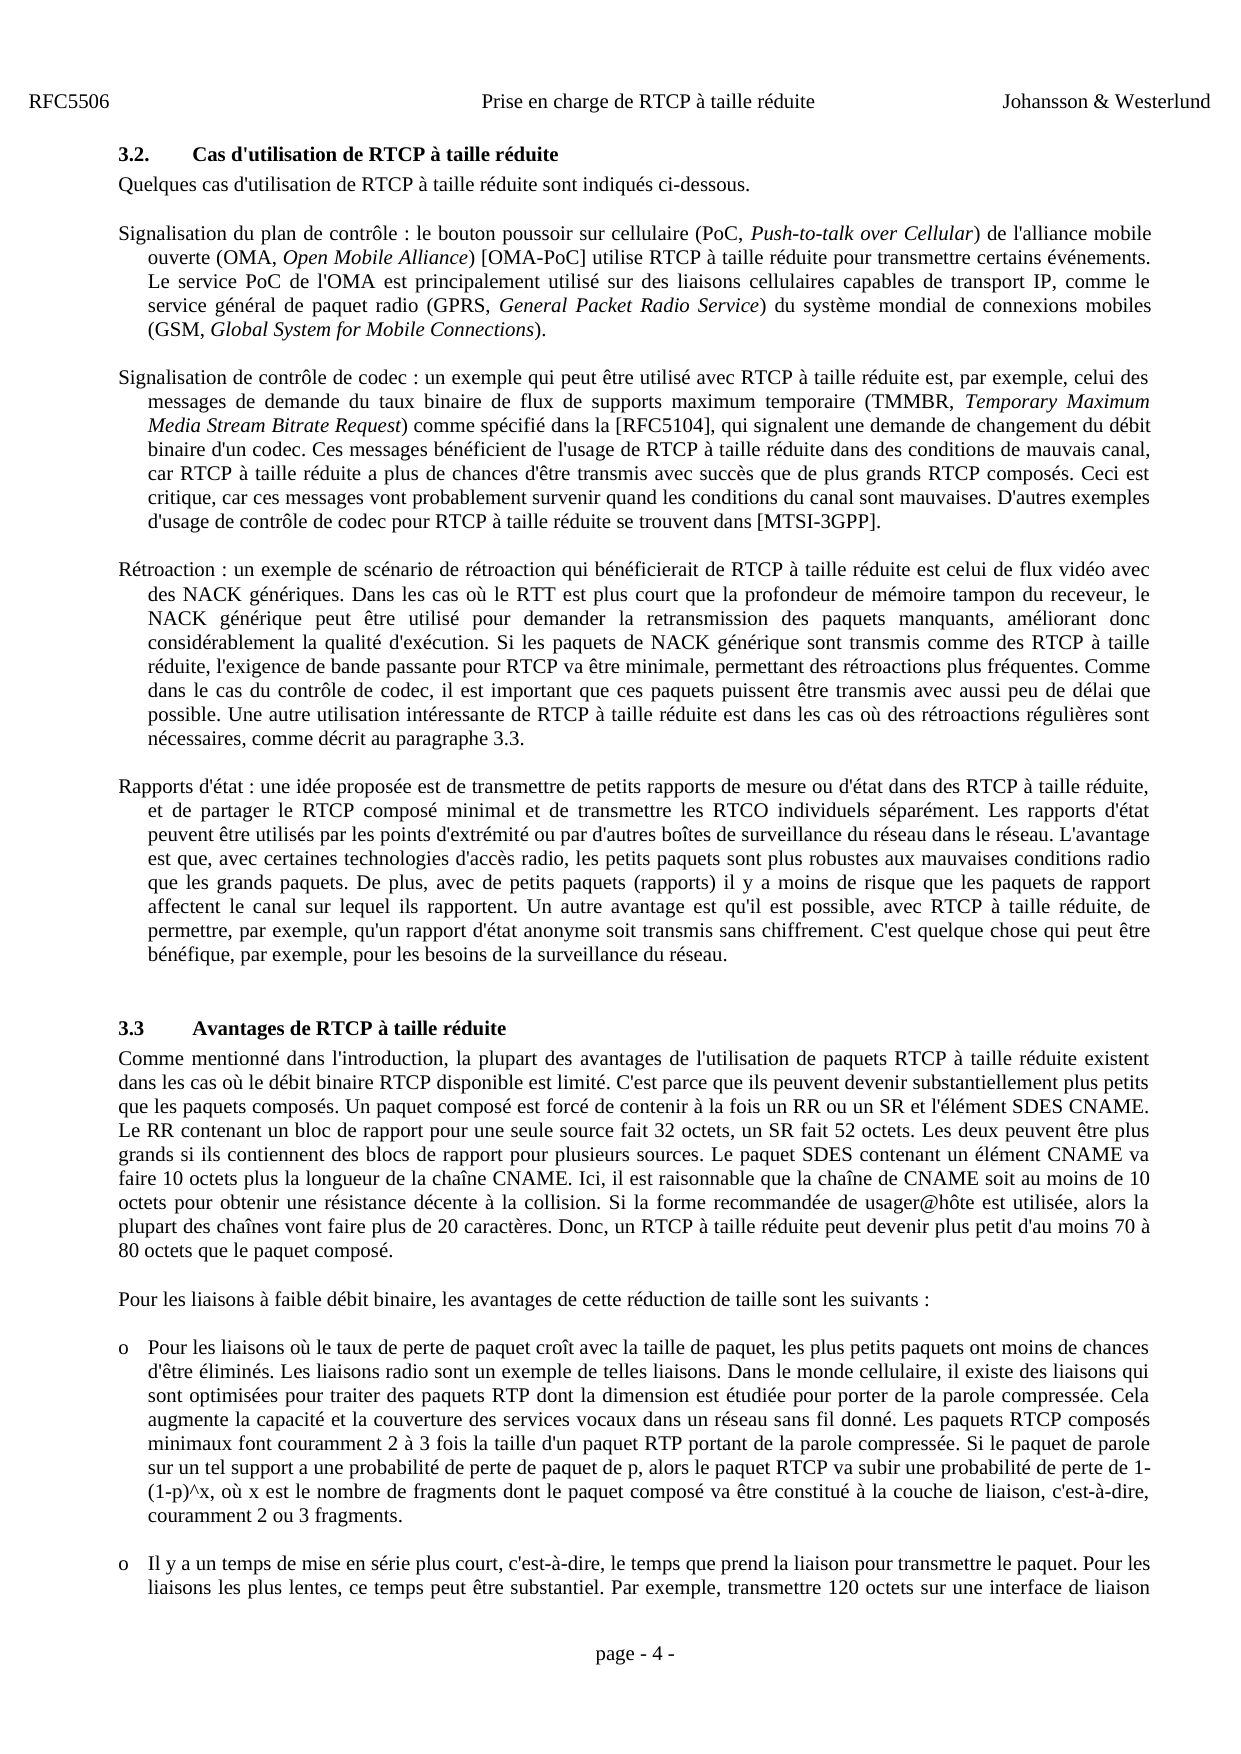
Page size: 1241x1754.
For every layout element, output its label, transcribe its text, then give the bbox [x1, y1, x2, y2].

text o Il y a un temps de mise en série plus court, c'est-à-dire, le temps que prend la liaison pour transmettre le paquet. Pour les liaisons les plus lentes, ce temps peut être substantiel. Par exemple, transmettre 120 octets sur une interface de liaison [118, 1551, 1152, 1599]
subtitle 3.2. Cas d'utilisation de RTCP à taille réduite [118, 142, 1152, 166]
text Signalisation de contrôle de codec : un exemple qui peut être utilisé avec RTCP à taille réduite est, par exemple, celui des messages de demande du taux binaire de flux de supports maximum temporaire (TMMBR, Temporary Maximum Media Stream Bitrate Request) comme spécifié dans la [RFC5104], qui signalent une demande de changement du débit binaire d'un codec. Ces messages bénéficient de l'usage de RTCP à taille réduite dans des conditions de mauvais canal, car RTCP à taille réduite a plus de chances d'être transmis avec succès que de plus grands RTCP composés. Ceci est critique, car ces messages vont probablement survenir quand les conditions du canal sont mauvaises. D'autres exemples d'usage de contrôle de codec pour RTCP à taille réduite se trouvent dans [MTSI-3GPP]. [118, 365, 1152, 533]
text Rapports d'état : une idée proposée est de transmettre de petits rapports de mesure ou d'état dans des RTCP à taille réduite, et de partager le RTCP composé minimal et de transmettre les RTCO individuels séparément. Les rapports d'état peuvent être utilisés par les points d'extrémité ou par d'autres boîtes de surveillance du réseau dans le réseau. L'avantage est que, avec certaines technologies d'accès radio, les petits paquets sont plus robustes aux mauvaises conditions radio que les grands paquets. De plus, avec de petits paquets (rapports) il y a moins de risque que les paquets de rapport affectent le canal sur lequel ils rapportent. Un autre avantage est qu'il est possible, avec RTCP à taille réduite, de permettre, par exemple, qu'un rapport d'état anonyme soit transmis sans chiffrement. C'est quelque chose qui peut être bénéfique, par exemple, pour les besoins de la surveillance du réseau. [118, 774, 1152, 966]
text Pour les liaisons à faible débit binaire, les avantages de cette réduction de taille sont les suivants : [118, 1286, 1152, 1311]
text Comme mentionné dans l'introduction, la plupart des avantages de l'utilisation de paquets RTCP à taille réduite existent dans les cas où le débit binaire RTCP disponible est limité. C'est parce que ils peuvent devenir substantiellement plus petits que les paquets composés. Un paquet composé est forcé de contenir à la fois un RR ou un SR et l'élément SDES CNAME. Le RR contenant un bloc de rapport pour une seule source fait 32 octets, un SR fait 52 octets. Les deux peuvent être plus grands si ils contiennent des blocs de rapport pour plusieurs sources. Le paquet SDES contenant un élément CNAME va faire 10 octets plus la longueur de la chaîne CNAME. Ici, il est raisonnable que la chaîne de CNAME soit au moins de 10 octets pour obtenir une résistance décente à la collision. Si la forme recommandée de usager@hôte est utilisée, alors la plupart des chaînes vont faire plus de 20 caractères. Donc, un RTCP à taille réduite peut devenir plus petit d'au moins 70 à 80 octets que le paquet composé. [118, 1046, 1152, 1262]
text Signalisation du plan de contrôle : le bouton poussoir sur cellulaire (PoC, Push-to-talk over Cellular) de l'alliance mobile ouverte (OMA, Open Mobile Alliance) [OMA-PoC] utilise RTCP à taille réduite pour transmettre certains événements. Le service PoC de l'OMA est principalement utilisé sur des liaisons cellulaires capables de transport IP, comme le service général de paquet radio (GPRS, General Packet Radio Service) du système mondial de connexions mobiles (GSM, Global System for Mobile Connections). [118, 221, 1152, 341]
subtitle 3.3 Avantages de RTCP à taille réduite [118, 1016, 1152, 1039]
text Rétroaction : un exemple de scénario de rétroaction qui bénéficierait de RTCP à taille réduite est celui de flux vidéo avec des NACK génériques. Dans les cas où le RTT est plus court que la profondeur de mémoire tampon du receveur, le NACK générique peut être utilisé pour demander la retransmission des paquets manquants, améliorant donc considérablement la qualité d'exécution. Si les paquets de NACK générique sont transmis comme des RTCP à taille réduite, l'exigence de bande passante pour RTCP va être minimale, permettant des rétroactions plus fréquentes. Comme dans le cas du contrôle de codec, il est important que ces paquets puissent être transmis avec aussi peu de délai que possible. Une autre utilisation intéressante de RTCP à taille réduite est dans les cas où des rétroactions régulières sont nécessaires, comme décrit au paragraphe 3.3. [118, 557, 1152, 750]
text Quelques cas d'utilisation de RTCP à taille réduite sont indiqués ci-dessous. [118, 172, 1152, 196]
text o Pour les liaisons où le taux de perte de paquet croît avec la taille de paquet, les plus petits paquets ont moins de chances d'être éliminés. Les liaisons radio sont un exemple de telles liaisons. Dans le monde cellulaire, il existe des liaisons qui sont optimisées pour traiter des paquets RTP dont la dimension est étudiée pour porter de la parole compressée. Cela augmente la capacité et la couverture des services vocaux dans un réseau sans fil donné. Les paquets RTCP composés minimaux font couramment 2 à 3 fois la taille d'un paquet RTP portant de la parole compressée. Si le paquet de parole sur un tel support a une probabilité de perte de paquet de p, alors le paquet RTCP va subir une probabilité de perte de 1-(1-p)^x, où x est le nombre de fragments dont le paquet composé va être constitué à la couche de liaison, c'est-à-dire, couramment 2 ou 3 fragments. [118, 1334, 1152, 1527]
